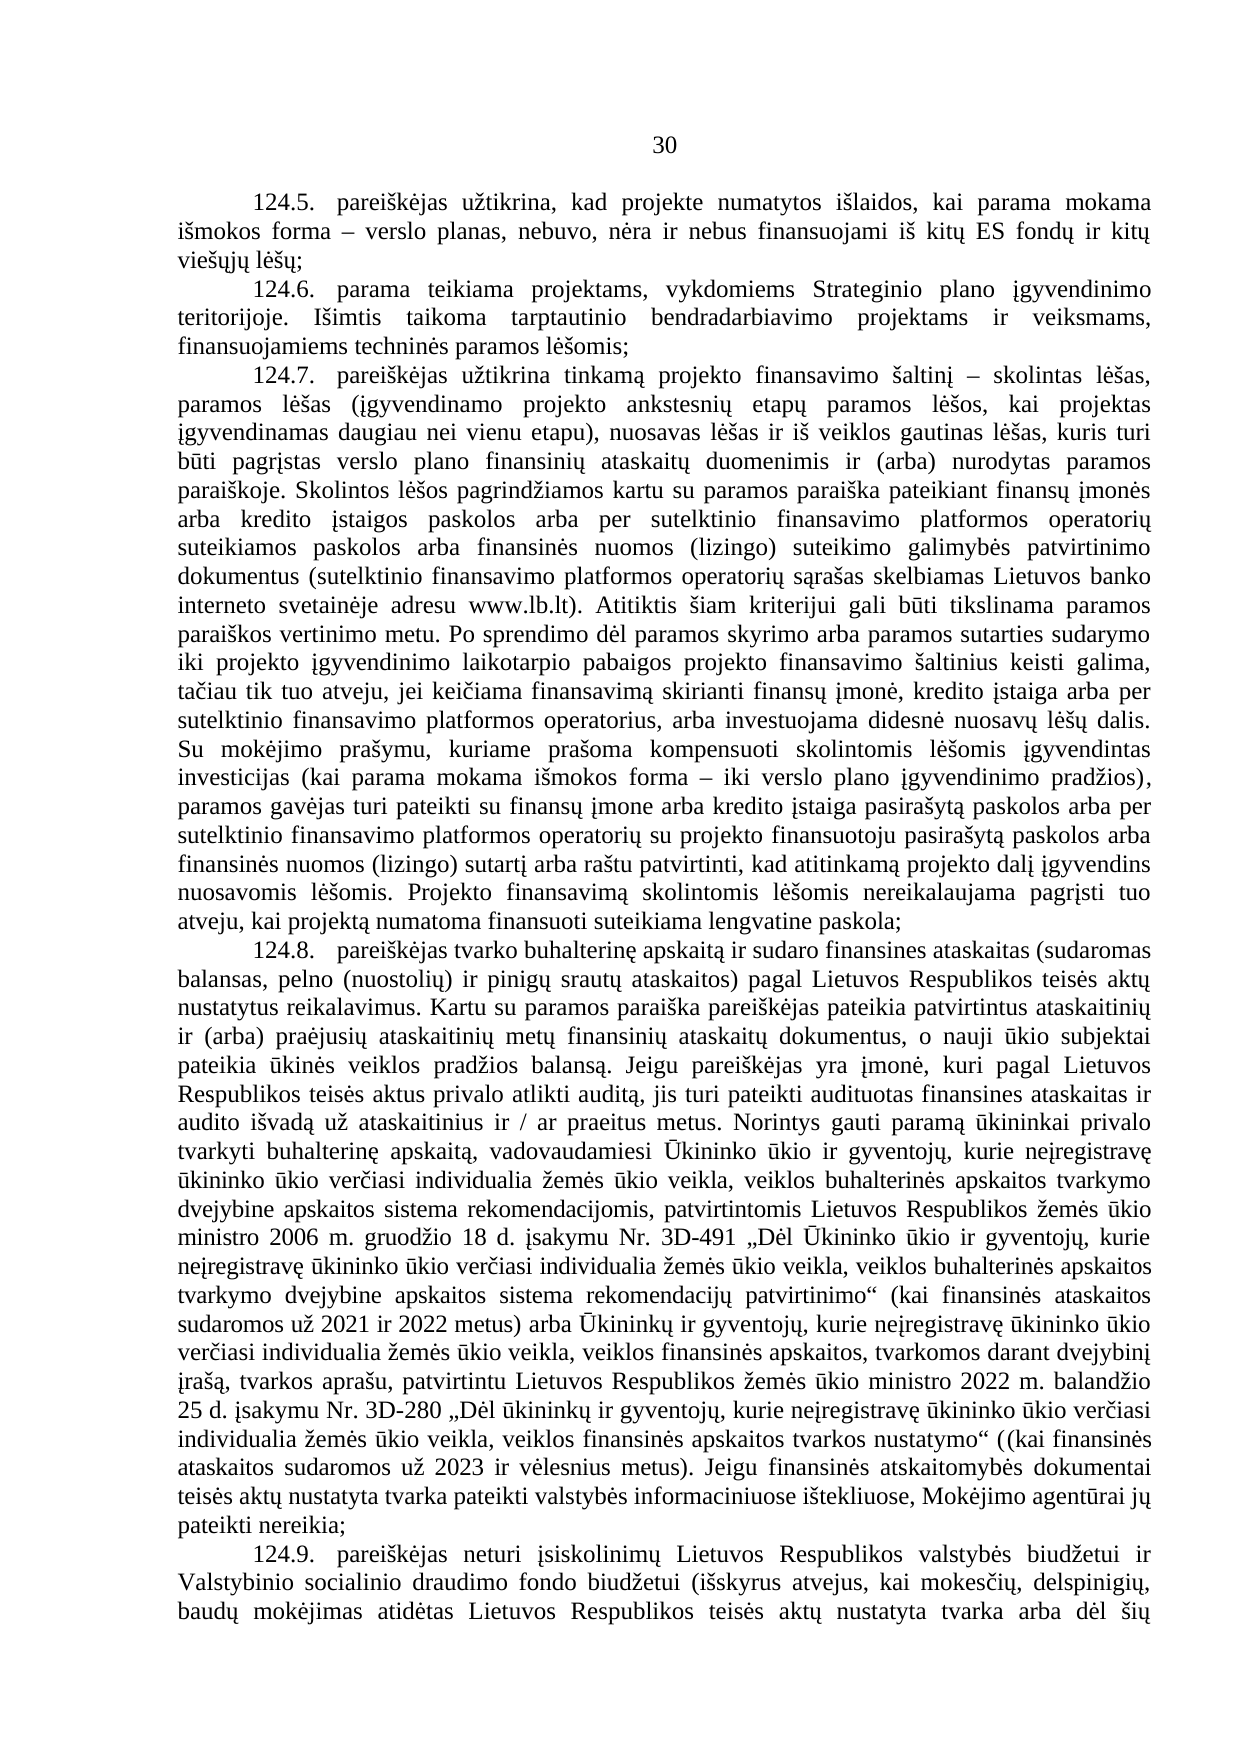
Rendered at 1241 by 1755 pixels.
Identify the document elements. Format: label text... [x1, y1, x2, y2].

text 124.8. pareiškėjas tvarko buhalterinę apskaitą ir sudaro finansines ataskaitas (sudaromas balansas, pelno (nuostolių) ir pinigų srautų ataskaitos) pagal Lietuvos Respublikos teisės aktų nustatytus reikalavimus. Kartu su paramos paraiška pareiškėjas pateikia patvirtintus ataskaitinių ir (arba) praėjusių ataskaitinių metų finansinių ataskaitų dokumentus, o nauji ūkio subjektai pateikia ūkinės veiklos pradžios balansą. Jeigu pareiškėjas yra įmonė, kuri pagal Lietuvos Respublikos teisės aktus privalo atlikti auditą, jis turi pateikti audituotas finansines ataskaitas ir audito išvadą už ataskaitinius ir / ar praeitus metus. Norintys gauti paramą ūkininkai privalo tvarkyti buhalterinę apskaitą, vadovaudamiesi Ūkininko ūkio ir gyventojų, kurie neįregistravę ūkininko ūkio verčiasi individualia žemės ūkio veikla, veiklos buhalterinės apskaitos tvarkymo dvejybine apskaitos sistema rekomendacijomis, patvirtintomis Lietuvos Respublikos žemės ūkio ministro 2006 m. gruodžio 18 d. įsakymu Nr. 3D-491 „Dėl Ūkininko ūkio ir gyventojų, kurie neįregistravę ūkininko ūkio verčiasi individualia žemės ūkio veikla, veiklos buhalterinės apskaitos tvarkymo dvejybine apskaitos sistema rekomendacijų patvirtinimo“ (kai finansinės ataskaitos sudaromos už 2021 ir 2022 metus) arba Ūkininkų ir gyventojų, kurie neįregistravę ūkininko ūkio verčiasi individualia žemės ūkio veikla, veiklos finansinės apskaitos, tvarkomos darant dvejybinį įrašą, tvarkos aprašu, patvirtintu Lietuvos Respublikos žemės ūkio ministro 2022 m. balandžio 25 d. įsakymu Nr. 3D-280 „Dėl ūkininkų ir gyventojų, kurie neįregistravę ūkininko ūkio verčiasi individualia žemės ūkio veikla, veiklos finansinės apskaitos tvarkos nustatymo“ ((kai finansinės ataskaitos sudaromos už 2023 ir vėlesnius metus). Jeigu finansinės atskaitomybės dokumentai teisės aktų nustatyta tvarka pateikti valstybės informaciniuose ištekliuose, Mokėjimo agentūrai jų pateikti nereikia; [177, 935, 1152, 1539]
text 124.9. pareiškėjas neturi įsiskolinimų Lietuvos Respublikos valstybės biudžetui ir Valstybinio socialinio draudimo fondo biudžetui (išskyrus atvejus, kai mokesčių, delspinigių, baudų mokėjimas atidėtas Lietuvos Respublikos teisės aktų nustatyta tvarka arba dėl šių [177, 1539, 1152, 1625]
text 124.6. parama teikiama projektams, vykdomiems Strateginio plano įgyvendinimo teritorijoje. Išimtis taikoma tarptautinio bendradarbiavimo projektams ir veiksmams, finansuojamiems techninės paramos lėšomis; [177, 274, 1152, 360]
text 124.5. pareiškėjas užtikrina, kad projekte numatytos išlaidos, kai parama mokama išmokos forma – verslo planas, nebuvo, nėra ir nebus finansuojami iš kitų ES fondų ir kitų viešųjų lėšų; [177, 187, 1152, 274]
text 124.7. pareiškėjas užtikrina tinkamą projekto finansavimo šaltinį – skolintas lėšas, paramos lėšas (įgyvendinamo projekto ankstesnių etapų paramos lėšos, kai projektas įgyvendinamas daugiau nei vienu etapu), nuosavas lėšas ir iš veiklos gautinas lėšas, kuris turi būti pagrįstas verslo plano finansinių ataskaitų duomenimis ir (arba) nurodytas paramos paraiškoje. Skolintos lėšos pagrindžiamos kartu su paramos paraiška pateikiant finansų įmonės arba kredito įstaigos paskolos arba per sutelktinio finansavimo platformos operatorių suteikiamos paskolos arba finansinės nuomos (lizingo) suteikimo galimybės patvirtinimo dokumentus (sutelktinio finansavimo platformos operatorių sąrašas skelbiamas Lietuvos banko interneto svetainėje adresu www.lb.lt). Atitiktis šiam kriterijui gali būti tikslinama paramos paraiškos vertinimo metu. Po sprendimo dėl paramos skyrimo arba paramos sutarties sudarymo iki projekto įgyvendinimo laikotarpio pabaigos projekto finansavimo šaltinius keisti galima, tačiau tik tuo atveju, jei keičiama finansavimą skirianti finansų įmonė, kredito įstaiga arba per sutelktinio finansavimo platformos operatorius, arba investuojama didesnė nuosavų lėšų dalis. Su mokėjimo prašymu, kuriame prašoma kompensuoti skolintomis lėšomis įgyvendintas investicijas (kai parama mokama išmokos forma – iki verslo plano įgyvendinimo pradžios), paramos gavėjas turi pateikti su finansų įmone arba kredito įstaiga pasirašytą paskolos arba per sutelktinio finansavimo platformos operatorių su projekto finansuotoju pasirašytą paskolos arba finansinės nuomos (lizingo) sutartį arba raštu patvirtinti, kad atitinkamą projekto dalį įgyvendins nuosavomis lėšomis. Projekto finansavimą skolintomis lėšomis nereikalaujama pagrįsti tuo atveju, kai projektą numatoma finansuoti suteikiama lengvatine paskola; [177, 360, 1152, 935]
